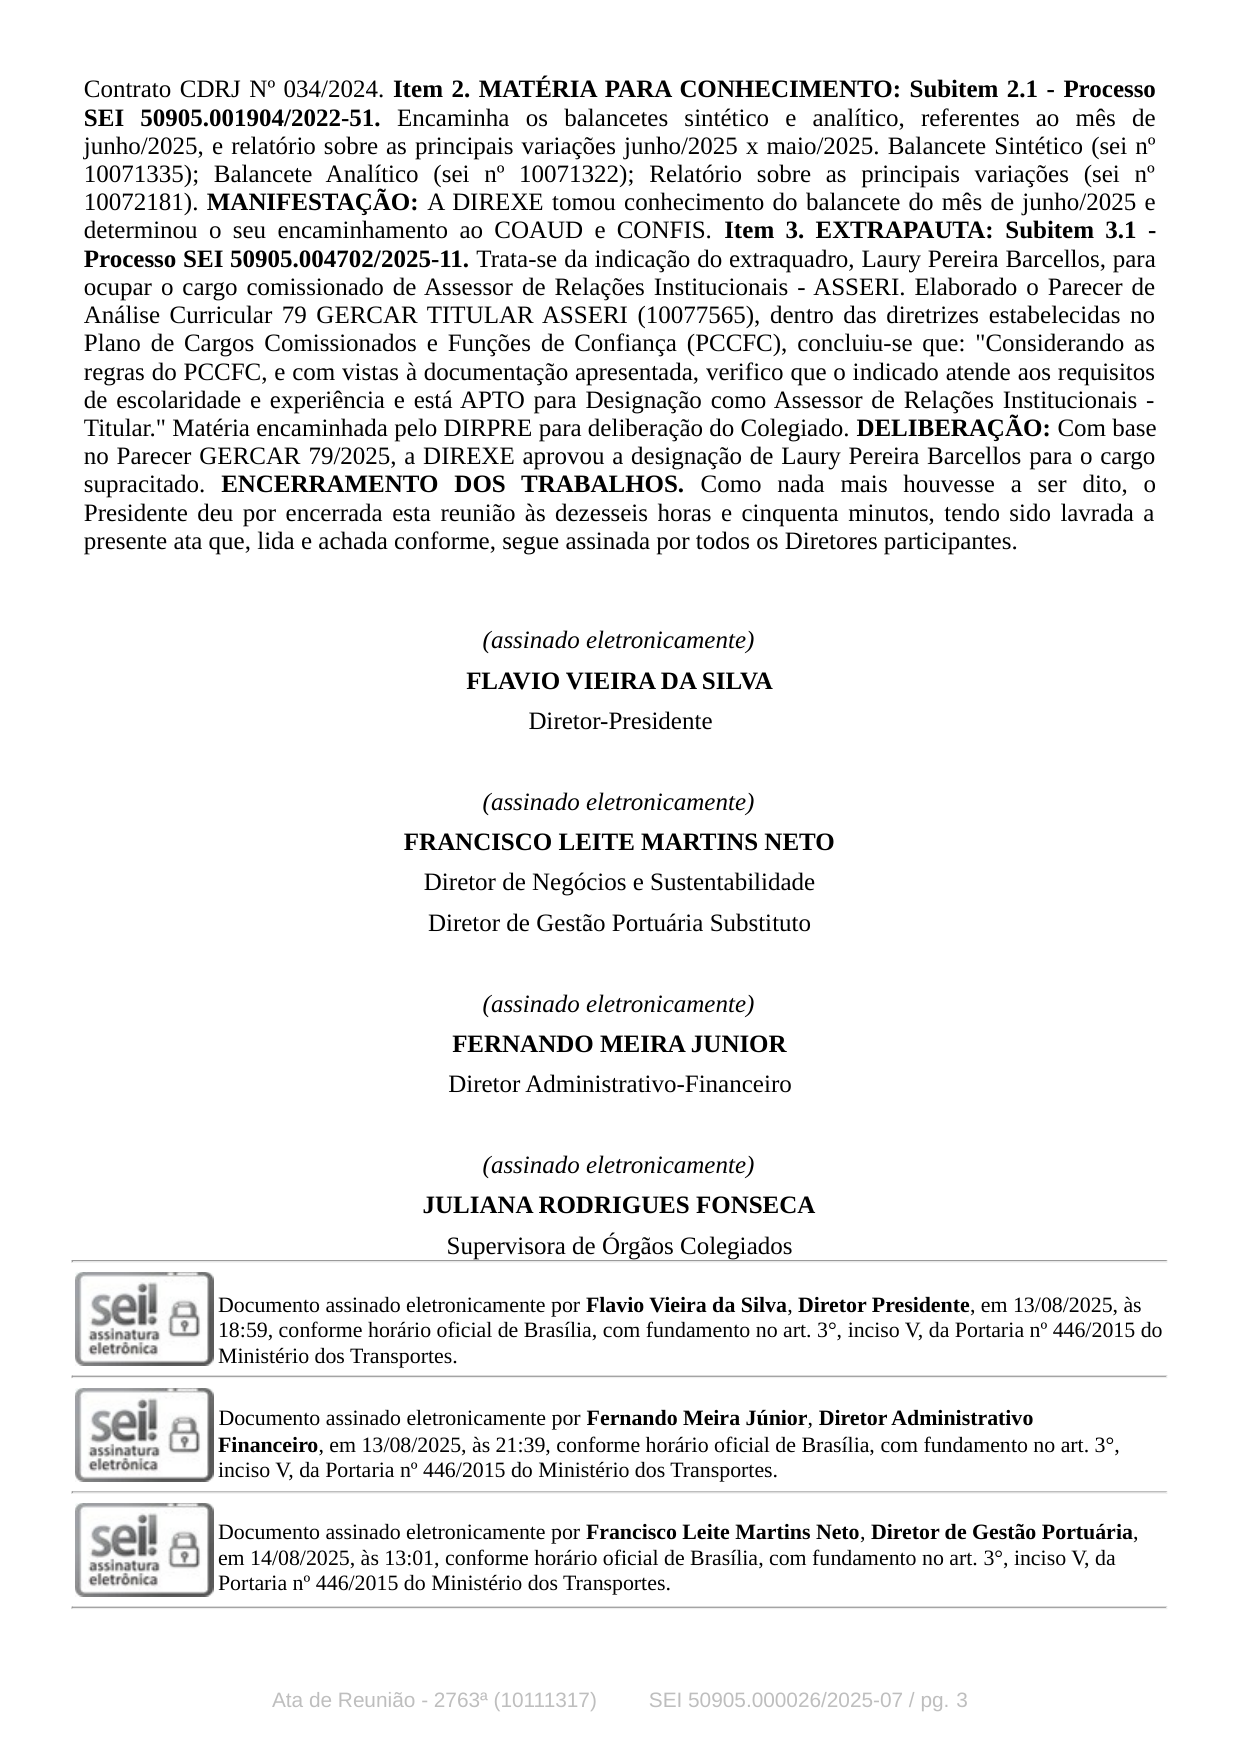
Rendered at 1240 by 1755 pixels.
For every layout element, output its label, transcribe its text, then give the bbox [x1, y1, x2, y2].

text Contrato CDRJ Nº 034/2024. Item 2. MATÉRIA PARA CONHECIMENTO: Subitem 2.1 - Processo SEI 50905.001904/2022-51. Encaminha os balancetes sintético e analítico, referentes ao mês de junho/2025, e relatório sobre as principais variações junho/2025 x maio/2025. Balancete Sintético (sei nº 10071335); Balancete Analítico (sei nº 10071322); Relatório sobre as principais variações (sei nº 10072181). MANIFESTAÇÃO: A DIREXE tomou conhecimento do balancete do mês de junho/2025 e determinou o seu encaminhamento ao COAUD e CONFIS. Item 3. EXTRAPAUTA: Subitem 3.1 - Processo SEI 50905.004702/2025-11. Trata-se da indicação do extraquadro, Laury Pereira Barcellos, para ocupar o cargo comissionado de Assessor de Relações Institucionais - ASSERI. Elaborado o Parecer de Análise Curricular 79 GERCAR TITULAR ASSERI (10077565), dentro das diretrizes estabelecidas no Plano de Cargos Comissionados e Funções de Confiança (PCCFC), concluiu-se que: "Considerando as regras do PCCFC, e com vistas à documentação apresentada, verifico que o indicado atende aos requisitos de escolaridade e experiência e está APTO para Designação como Assessor de Relações Institucionais - Titular." Matéria encaminhada pelo DIRPRE para deliberação do Colegiado. DELIBERAÇÃO: Com base no Parecer GERCAR 79/2025, a DIREXE aprovou a designação de Laury Pereira Barcellos para o cargo supracitado. ENCERRAMENTO DOS TRABALHOS. Como nada mais houvesse a ser dito, o Presidente deu por encerrada esta reunião às dezesseis horas e cinquenta minutos, tendo sido lavrada a presente ata que, lida e achada conforme, segue assinada por todos os Diretores participantes. [84, 75, 1157, 555]
text (assinado eletronicamente) [71, 1150, 1169, 1179]
text FLAVIO VIEIRA DA SILVA [71, 666, 1168, 695]
text (assinado eletronicamente) [71, 989, 1169, 1018]
text Diretor Administrativo-Financeiro [390, 1069, 850, 1098]
text FERNANDO MEIRA JUNIOR [71, 1029, 1168, 1058]
text Diretor-Presidente [390, 706, 851, 735]
text Documento assinado eletronicamente por Francisco Leite Martins Neto, Diretor de Gestão Portuária, em 14/08/2025, às 13:01, conforme horário oficial de Brasília, com fundamento no art. 3°, inciso V, da Portaria nº 446/2015 do Ministério dos Transportes. [218, 1519, 1169, 1595]
text (assinado eletronicamente) [71, 626, 1169, 654]
text Financeiro, em 13/08/2025, às 21:39, conforme horário oficial de Brasília, com fundamento no art. 3°, inciso V, da Portaria nº 446/2015 do Ministério dos Transportes. [218, 1432, 1169, 1482]
text (assinado eletronicamente) [71, 787, 1169, 816]
text Documento assinado eletronicamente por Flavio Vieira da Silva, Diretor Presidente, em 13/08/2025, às 18:59, conforme horário oficial de Brasília, com fundamento no art. 3°, inciso V, da Portaria nº 446/2015 do Ministério dos Transportes. [218, 1292, 1169, 1368]
text JULIANA RODRIGUES FONSECA [71, 1190, 1168, 1219]
text Diretor de Negócios e Sustentabilidade Diretor de Gestão Portuária Substituto [390, 867, 849, 937]
text Supervisora de Órgãos Colegiados [390, 1231, 849, 1259]
text Documento assinado eletronicamente por Fernando Meira Júnior, Diretor Administrativo [218, 1405, 1169, 1430]
text FRANCISCO LEITE MARTINS NETO [71, 827, 1168, 856]
